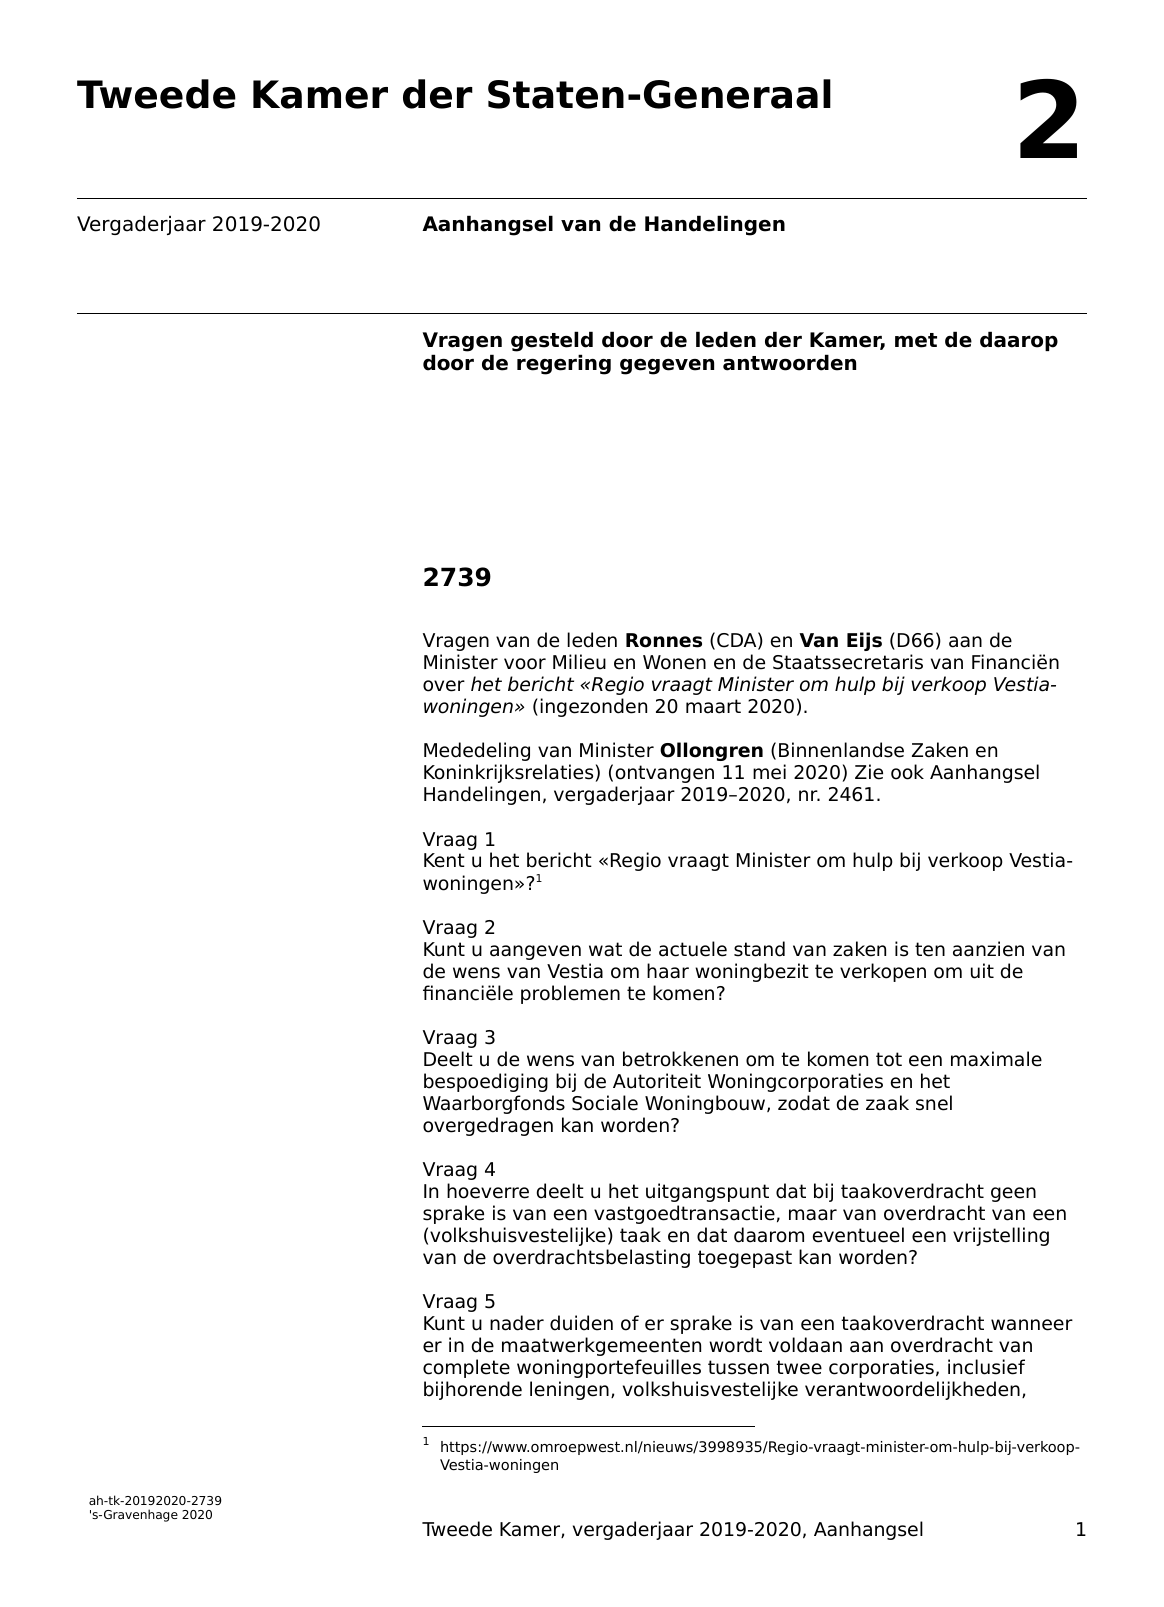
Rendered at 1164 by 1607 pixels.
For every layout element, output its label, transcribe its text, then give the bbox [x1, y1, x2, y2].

text In hoeverre deelt u het uitgangspunt dat bij taakoverdracht geen sprake is van een vastgoedtransactie, maar van overdracht van een (volkshuisvestelijke) taak en dat daarom eventueel een vrijstelling van de overdrachtsbelasting toegepast kan worden? [422, 1181, 1087, 1269]
text Kunt u nader duiden of er sprake is van een taakoverdracht wanneer er in de maatwerkgemeenten wordt voldaan aan overdracht van complete woningportefeuilles tussen twee corporaties, inclusief bijhorende leningen, volkshuisvestelijke verantwoordelijkheden, [422, 1313, 1087, 1401]
table_cell Aanhangsel van de Handelingen [422, 199, 1087, 313]
text Deelt u de wens van betrokkenen om te komen tot een maximale bespoediging bij de Autoriteit Woningcorporaties en het Waarborgfonds Sociale Woningbouw, zodat de zaak snel overgedragen kan worden? [422, 1049, 1087, 1137]
text Vraag 2 [422, 917, 1087, 938]
text Vraag 4 [422, 1159, 1087, 1181]
text 2739 [422, 563, 1087, 592]
text Kunt u aangeven wat de actuele stand van zaken is ten aanzien van de wens van Vestia om haar woningbezit te verkopen om uit de financiële problemen te komen? [422, 938, 1087, 1004]
text Mededeling van Minister Ollongren (Binnenlandse Zaken en Koninkrijksrelaties) (ontvangen 11 mei 2020) Zie ook Aanhangsel Handelingen, vergaderjaar 2019–2020, nr. 2461. [422, 740, 1087, 806]
table_header Tweede Kamer der Staten-Generaal [77, 59, 886, 198]
text Vraag 5 [422, 1291, 1087, 1313]
text https://www.omroepwest.nl/nieuws/3998935/Regio-vraagt-minister-om-hulp-bij-verkoop-Vestia-woningen [422, 1435, 1087, 1474]
text Vragen van de leden Ronnes (CDA) en Van Eijs (D66) aan de Minister voor Milieu en Wonen en de Staatssecretaris van Financiën over het bericht «Regio vraagt Minister om hulp bij verkoop Vestia-woningen» (ingezonden 20 maart 2020). [422, 630, 1087, 718]
text Vraag 1 [422, 828, 1087, 850]
table_cell Vragen gesteld door de leden der Kamer, met de daarop door de regering gegeven antwoorden [422, 314, 1087, 375]
text Kent u het bericht «Regio vraagt Minister om hulp bij verkoop Vestia-woningen»? [422, 850, 1087, 894]
text Vraag 3 [422, 1027, 1087, 1049]
text ah-tk-20192020-2739 [88, 1494, 323, 1508]
table_cell [77, 314, 422, 375]
text 's-Gravenhage 2020 [88, 1508, 323, 1522]
table_header 2 [886, 59, 1087, 198]
table_cell Vergaderjaar 2019-2020 [77, 199, 422, 313]
